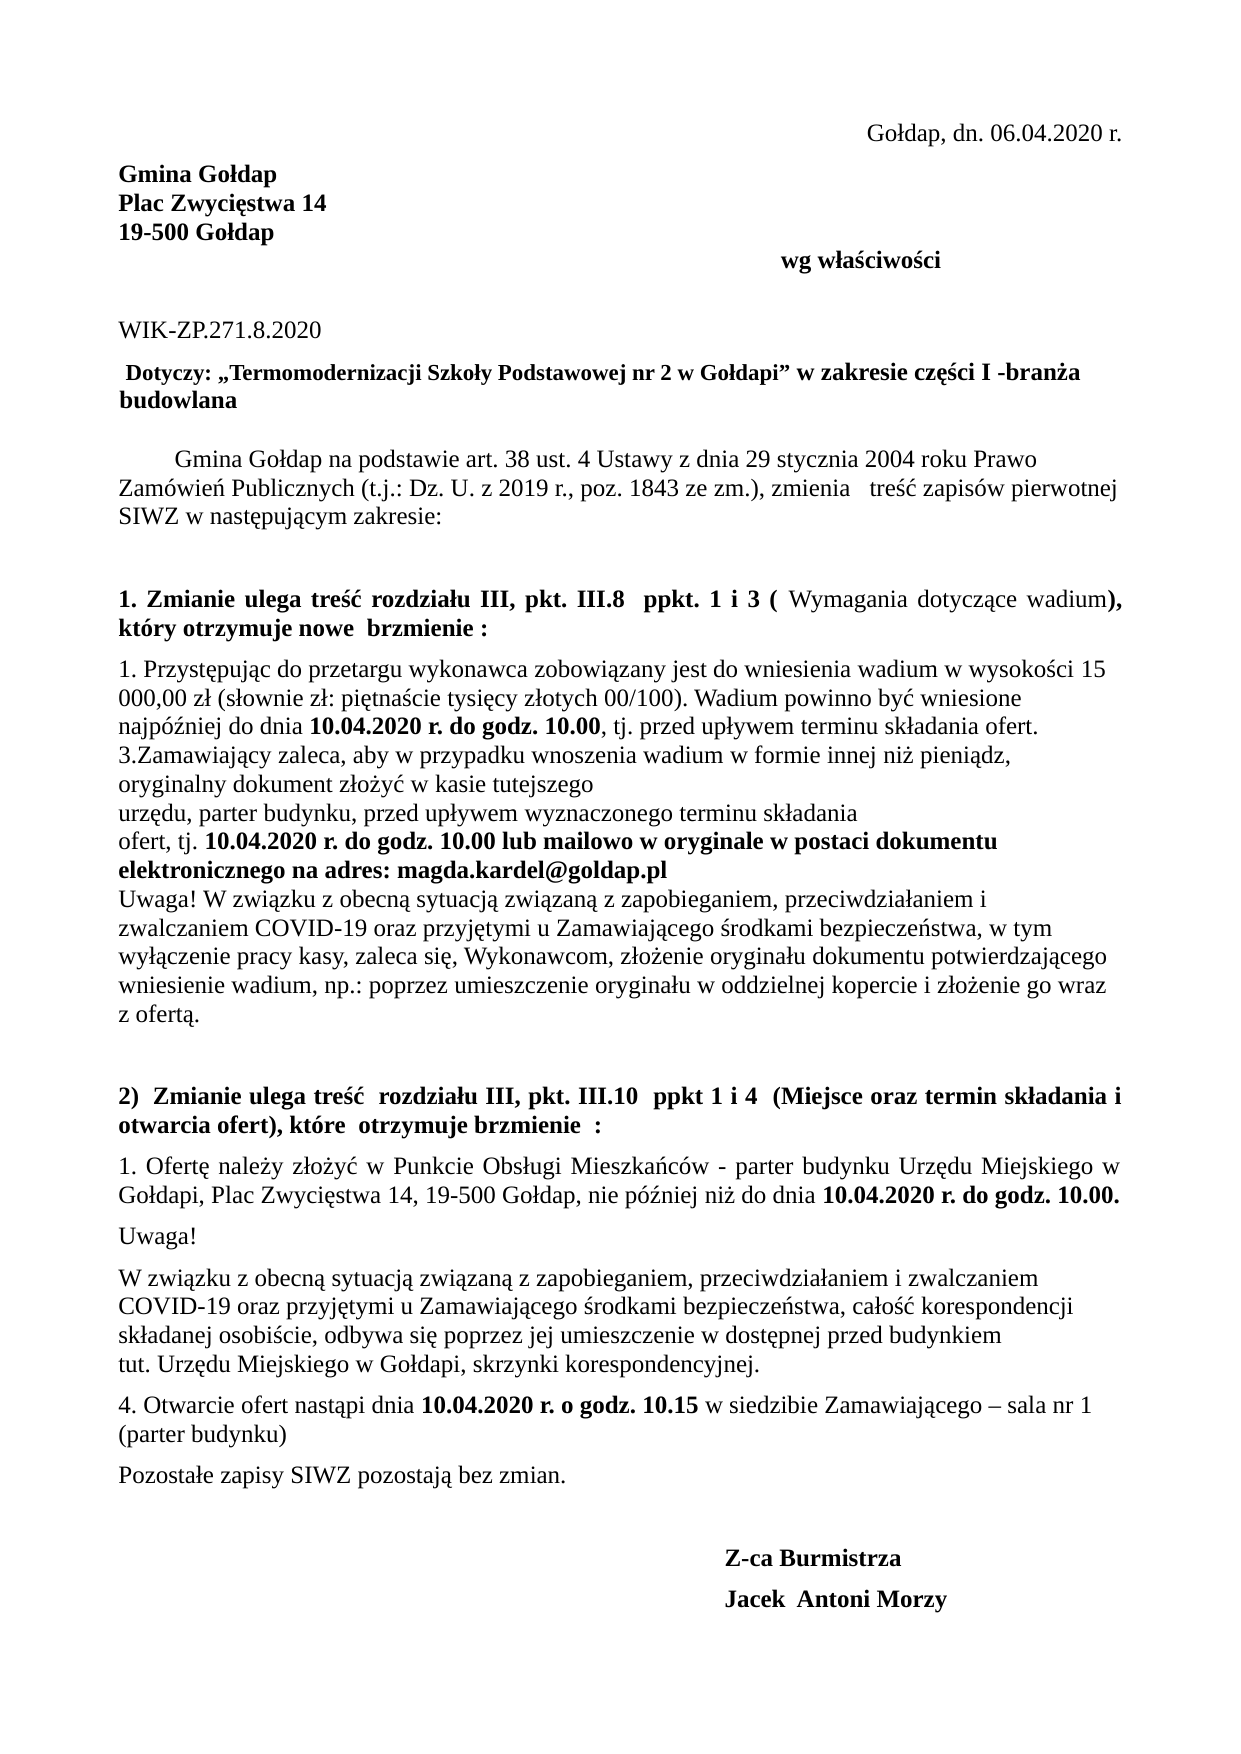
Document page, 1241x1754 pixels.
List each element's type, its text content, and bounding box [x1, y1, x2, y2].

text W związku z obecną sytuacją związaną z zapobieganiem, przeciwdziałaniem i zwalczaniem COVID-19 oraz przyjętymi u Zamawiającego środkami bezpieczeństwa, całość korespondencji składanej osobiście, odbywa się poprzez jej umieszczenie w dostępnej przed budynkiem tut. Urzędu Miejskiego w Gołdapi, skrzynki korespondencyjnej. [118, 1263, 1122, 1378]
text Gmina Gołdap [118, 159, 1122, 188]
text 19-500 Gołdap [118, 217, 1122, 246]
text Z-ca Burmistrza [724, 1543, 1122, 1571]
text Gołdap, dn. 06.04.2020 r. [118, 118, 1122, 147]
text 2) Zmianie ulega treść rozdziału III, pkt. III.10 ppkt 1 i 4 (Miejsce oraz termin składania i otwarcia ofert), które otrzymuje brzmienie : [118, 1081, 1122, 1139]
text 1. Przystępując do przetargu wykonawca zobowiązany jest do wniesienia wadium w wysokości 15 000,00 zł (słownie zł: piętnaście tysięcy złotych 00/100). Wadium powinno być wniesione najpóźniej do dnia 10.04.2020 r. do godz. 10.00, tj. przed upływem terminu składania ofert. [118, 654, 1122, 740]
text Jacek Antoni Morzy [724, 1584, 1122, 1613]
text wg właściwości [118, 246, 1122, 274]
table_header Dotyczy: „Termomodernizacji Szkoły Podstawowej nr 2 w Gołdapi” w zakresie części I -branża budowlana [118, 357, 1120, 444]
text Gmina Gołdap na podstawie art. 38 ust. 4 Ustawy z dnia 29 stycznia 2004 roku Prawo Zamówień Publicznych (t.j.: Dz. U. z 2019 r., poz. 1843 ze zm.), zmienia treść zapisów pierwotnej SIWZ w następującym zakresie: [118, 444, 1122, 530]
text Uwaga! [118, 1221, 1122, 1250]
text Pozostałe zapisy SIWZ pozostają bez zmian. [118, 1460, 1122, 1489]
text 3.Zamawiający zaleca, aby w przypadku wnoszenia wadium w formie innej niż pieniądz, oryginalny dokument złożyć w kasie tutejszego urzędu, parter budynku, przed upływem wyznaczonego terminu składania ofert, tj. 10.04.2020 r. do godz. 10.00 lub mailowo w oryginale w postaci dokumentu elektronicznego na adres: magda.kardel@goldap.pl [118, 740, 1122, 884]
text 4. Otwarcie ofert nastąpi dnia 10.04.2020 r. o godz. 10.15 w siedzibie Zamawiającego – sala nr 1 (parter budynku) [118, 1390, 1122, 1448]
text Plac Zwycięstwa 14 [118, 188, 1122, 217]
text WIK-ZP.271.8.2020 [118, 316, 1122, 344]
text Uwaga! W związku z obecną sytuacją związaną z zapobieganiem, przeciwdziałaniem i zwalczaniem COVID-19 oraz przyjętymi u Zamawiającego środkami bezpieczeństwa, w tym wyłączenie pracy kasy, zaleca się, Wykonawcom, złożenie oryginału dokumentu potwierdzającego wniesienie wadium, np.: poprzez umieszczenie oryginału w oddzielnej kopercie i złożenie go wraz z ofertą. [118, 884, 1122, 1028]
text 1. Ofertę należy złożyć w Punkcie Obsługi Mieszkańców - parter budynku Urzędu Miejskiego w Gołdapi, Plac Zwycięstwa 14, 19-500 Gołdap, nie później niż do dnia 10.04.2020 r. do godz. 10.00. [118, 1151, 1122, 1209]
text 1. Zmianie ulega treść rozdziału III, pkt. III.8 ppkt. 1 i 3 ( Wymagania dotyczące wadium), który otrzymuje nowe brzmienie : [118, 584, 1122, 641]
